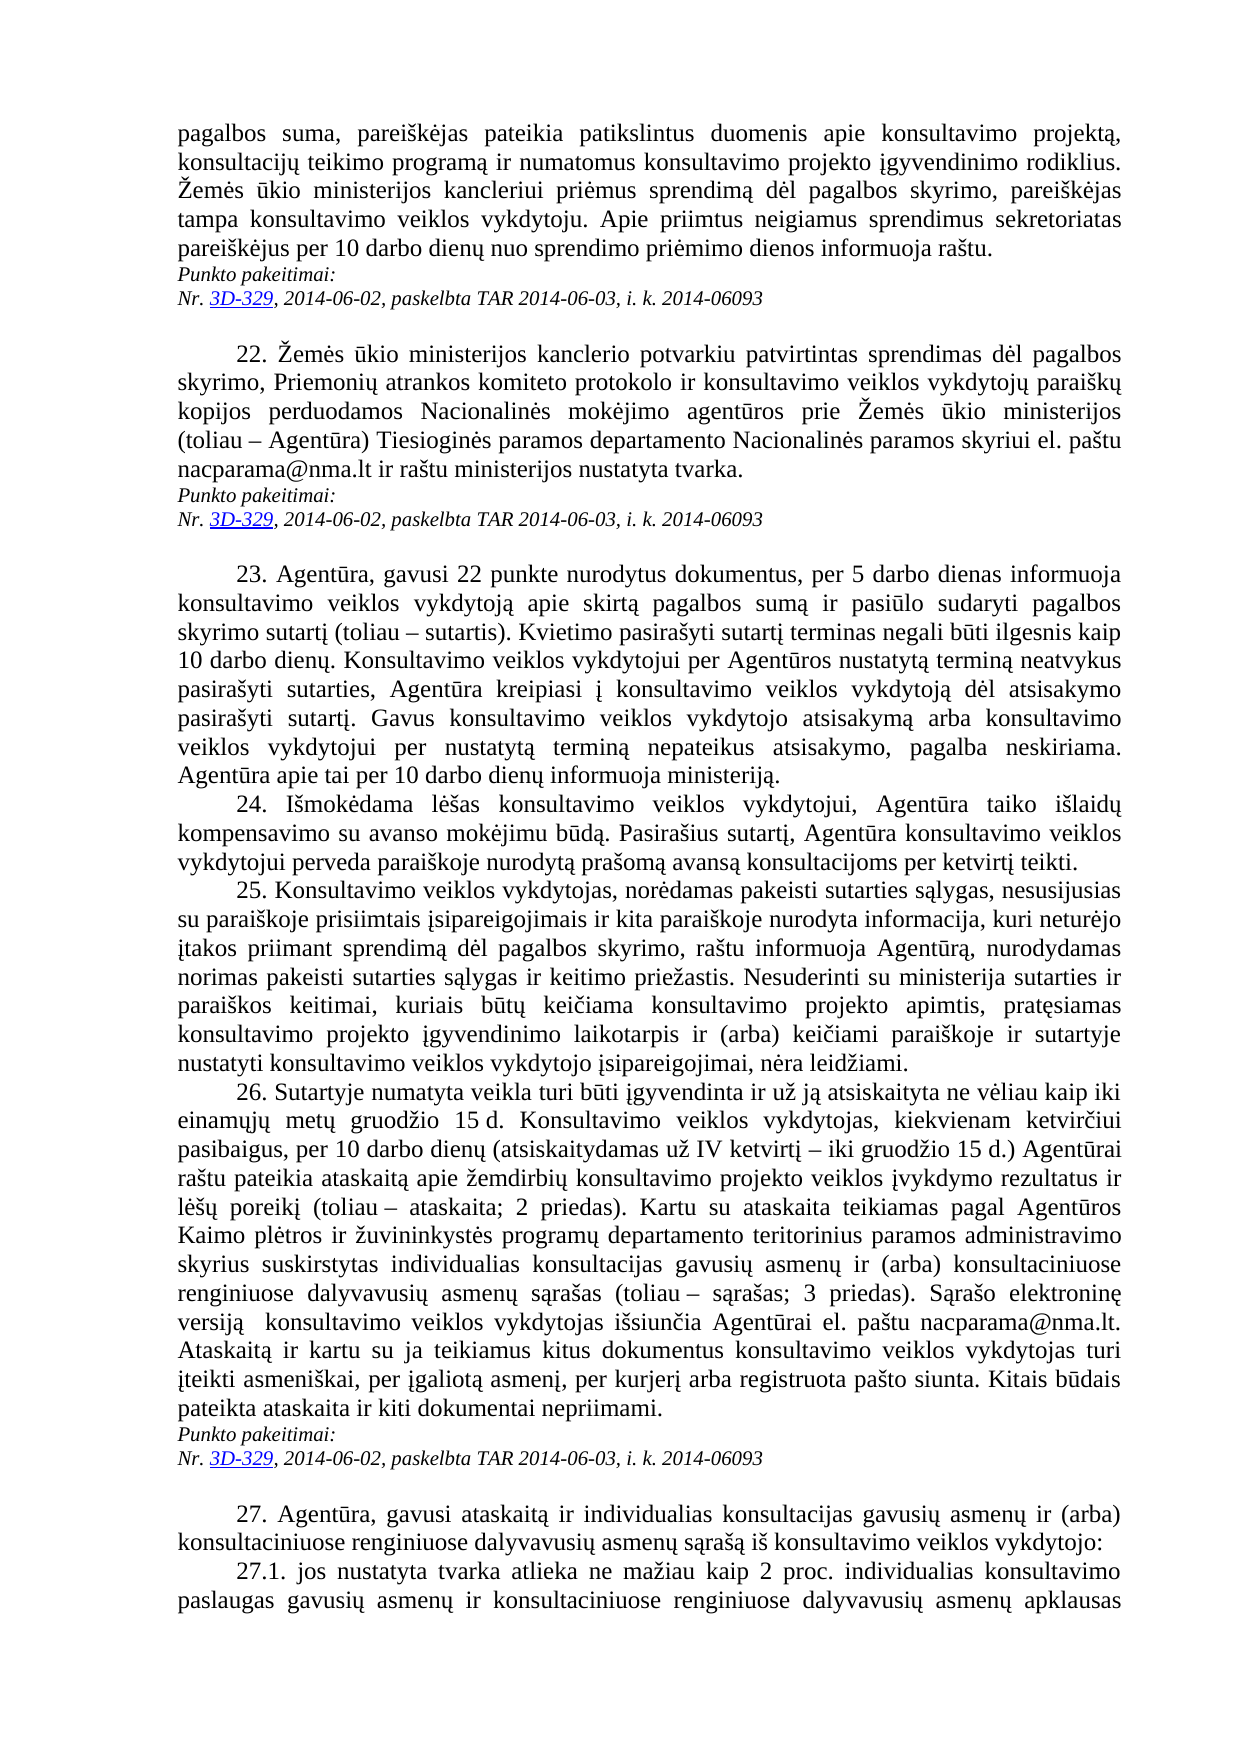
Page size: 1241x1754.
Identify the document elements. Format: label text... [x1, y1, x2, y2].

text Punkto pakeitimai: [177, 262, 1122, 286]
text 25. Konsultavimo veiklos vykdytojas, norėdamas pakeisti sutarties sąlygas, nesusijusias su paraiškoje prisiimtais įsipareigojimais ir kita paraiškoje nurodyta informacija, kuri neturėjo įtakos priimant sprendimą dėl pagalbos skyrimo, raštu informuoja Agentūrą, nurodydamas norimas pakeisti sutarties sąlygas ir keitimo priežastis. Nesuderinti su ministerija sutarties ir paraiškos keitimai, kuriais būtų keičiama konsultavimo projekto apimtis, pratęsiamas konsultavimo projekto įgyvendinimo laikotarpis ir (arba) keičiami paraiškoje ir sutartyje nustatyti konsultavimo veiklos vykdytojo įsipareigojimai, nėra leidžiami. [177, 876, 1122, 1077]
text 24. Išmokėdama lėšas konsultavimo veiklos vykdytojui, Agentūra taiko išlaidų kompensavimo su avanso mokėjimu būdą. Pasirašius sutartį, Agentūra konsultavimo veiklos vykdytojui perveda paraiškoje nurodytą prašomą avansą konsultacijoms per ketvirtį teikti. [177, 789, 1122, 876]
text 27. Agentūra, gavusi ataskaitą ir individualias konsultacijas gavusių asmenų ir (arba) konsultaciniuose renginiuose dalyvavusių asmenų sąrašą iš konsultavimo veiklos vykdytojo: [177, 1499, 1122, 1556]
text Nr. 3D-329, 2014-06-02, paskelbta TAR 2014-06-03, i. k. 2014-06093 [177, 1446, 1122, 1470]
text Nr. 3D-329, 2014-06-02, paskelbta TAR 2014-06-03, i. k. 2014-06093 [177, 286, 1122, 310]
text 22. Žemės ūkio ministerijos kanclerio potvarkiu patvirtintas sprendimas dėl pagalbos skyrimo, Priemonių atrankos komiteto protokolo ir konsultavimo veiklos vykdytojų paraiškų kopijos perduodamos Nacionalinės mokėjimo agentūros prie Žemės ūkio ministerijos (toliau – Agentūra) Tiesioginės paramos departamento Nacionalinės paramos skyriui el. paštu nacparama@nma.lt ir raštu ministerijos nustatyta tvarka. [177, 339, 1122, 482]
text 23. Agentūra, gavusi 22 punkte nurodytus dokumentus, per 5 darbo dienas informuoja konsultavimo veiklos vykdytoją apie skirtą pagalbos sumą ir pasiūlo sudaryti pagalbos skyrimo sutartį (toliau – sutartis). Kvietimo pasirašyti sutartį terminas negali būti ilgesnis kaip 10 darbo dienų. Konsultavimo veiklos vykdytojui per Agentūros nustatytą terminą neatvykus pasirašyti sutarties, Agentūra kreipiasi į konsultavimo veiklos vykdytoją dėl atsisakymo pasirašyti sutartį. Gavus konsultavimo veiklos vykdytojo atsisakymą arba konsultavimo veiklos vykdytojui per nustatytą terminą nepateikus atsisakymo, pagalba neskiriama. Agentūra apie tai per 10 darbo dienų informuoja ministeriją. [177, 559, 1122, 789]
text Punkto pakeitimai: [177, 1422, 1122, 1446]
text Punkto pakeitimai: [177, 482, 1122, 507]
text 27.1. jos nustatyta tvarka atlieka ne mažiau kaip 2 proc. individualias konsultavimo paslaugas gavusių asmenų ir konsultaciniuose renginiuose dalyvavusių asmenų apklausas [177, 1556, 1122, 1614]
text pagalbos suma, pareiškėjas pateikia patikslintus duomenis apie konsultavimo projektą, konsultacijų teikimo programą ir numatomus konsultavimo projekto įgyvendinimo rodiklius. Žemės ūkio ministerijos kancleriui priėmus sprendimą dėl pagalbos skyrimo, pareiškėjas tampa konsultavimo veiklos vykdytoju. Apie priimtus neigiamus sprendimus sekretoriatas pareiškėjus per 10 darbo dienų nuo sprendimo priėmimo dienos informuoja raštu. [177, 118, 1122, 262]
text 26. Sutartyje numatyta veikla turi būti įgyvendinta ir už ją atsiskaityta ne vėliau kaip iki einamųjų metų gruodžio 15 d. Konsultavimo veiklos vykdytojas, kiekvienam ketvirčiui pasibaigus, per 10 darbo dienų (atsiskaitydamas už IV ketvirtį – iki gruodžio 15 d.) Agentūrai raštu pateikia ataskaitą apie žemdirbių konsultavimo projekto veiklos įvykdymo rezultatus ir lėšų poreikį (toliau – ataskaita; 2 priedas). Kartu su ataskaita teikiamas pagal Agentūros Kaimo plėtros ir žuvininkystės programų departamento teritorinius paramos administravimo skyrius suskirstytas individualias konsultacijas gavusių asmenų ir (arba) konsultaciniuose renginiuose dalyvavusių asmenų sąrašas (toliau – sąrašas; 3 priedas). Sąrašo elektroninę versiją konsultavimo veiklos vykdytojas išsiunčia Agentūrai el. paštu nacparama@nma.lt. Ataskaitą ir kartu su ja teikiamus kitus dokumentus konsultavimo veiklos vykdytojas turi įteikti asmeniškai, per įgaliotą asmenį, per kurjerį arba registruota pašto siunta. Kitais būdais pateikta ataskaita ir kiti dokumentai nepriimami. [177, 1077, 1122, 1422]
text Nr. 3D-329, 2014-06-02, paskelbta TAR 2014-06-03, i. k. 2014-06093 [177, 507, 1122, 531]
